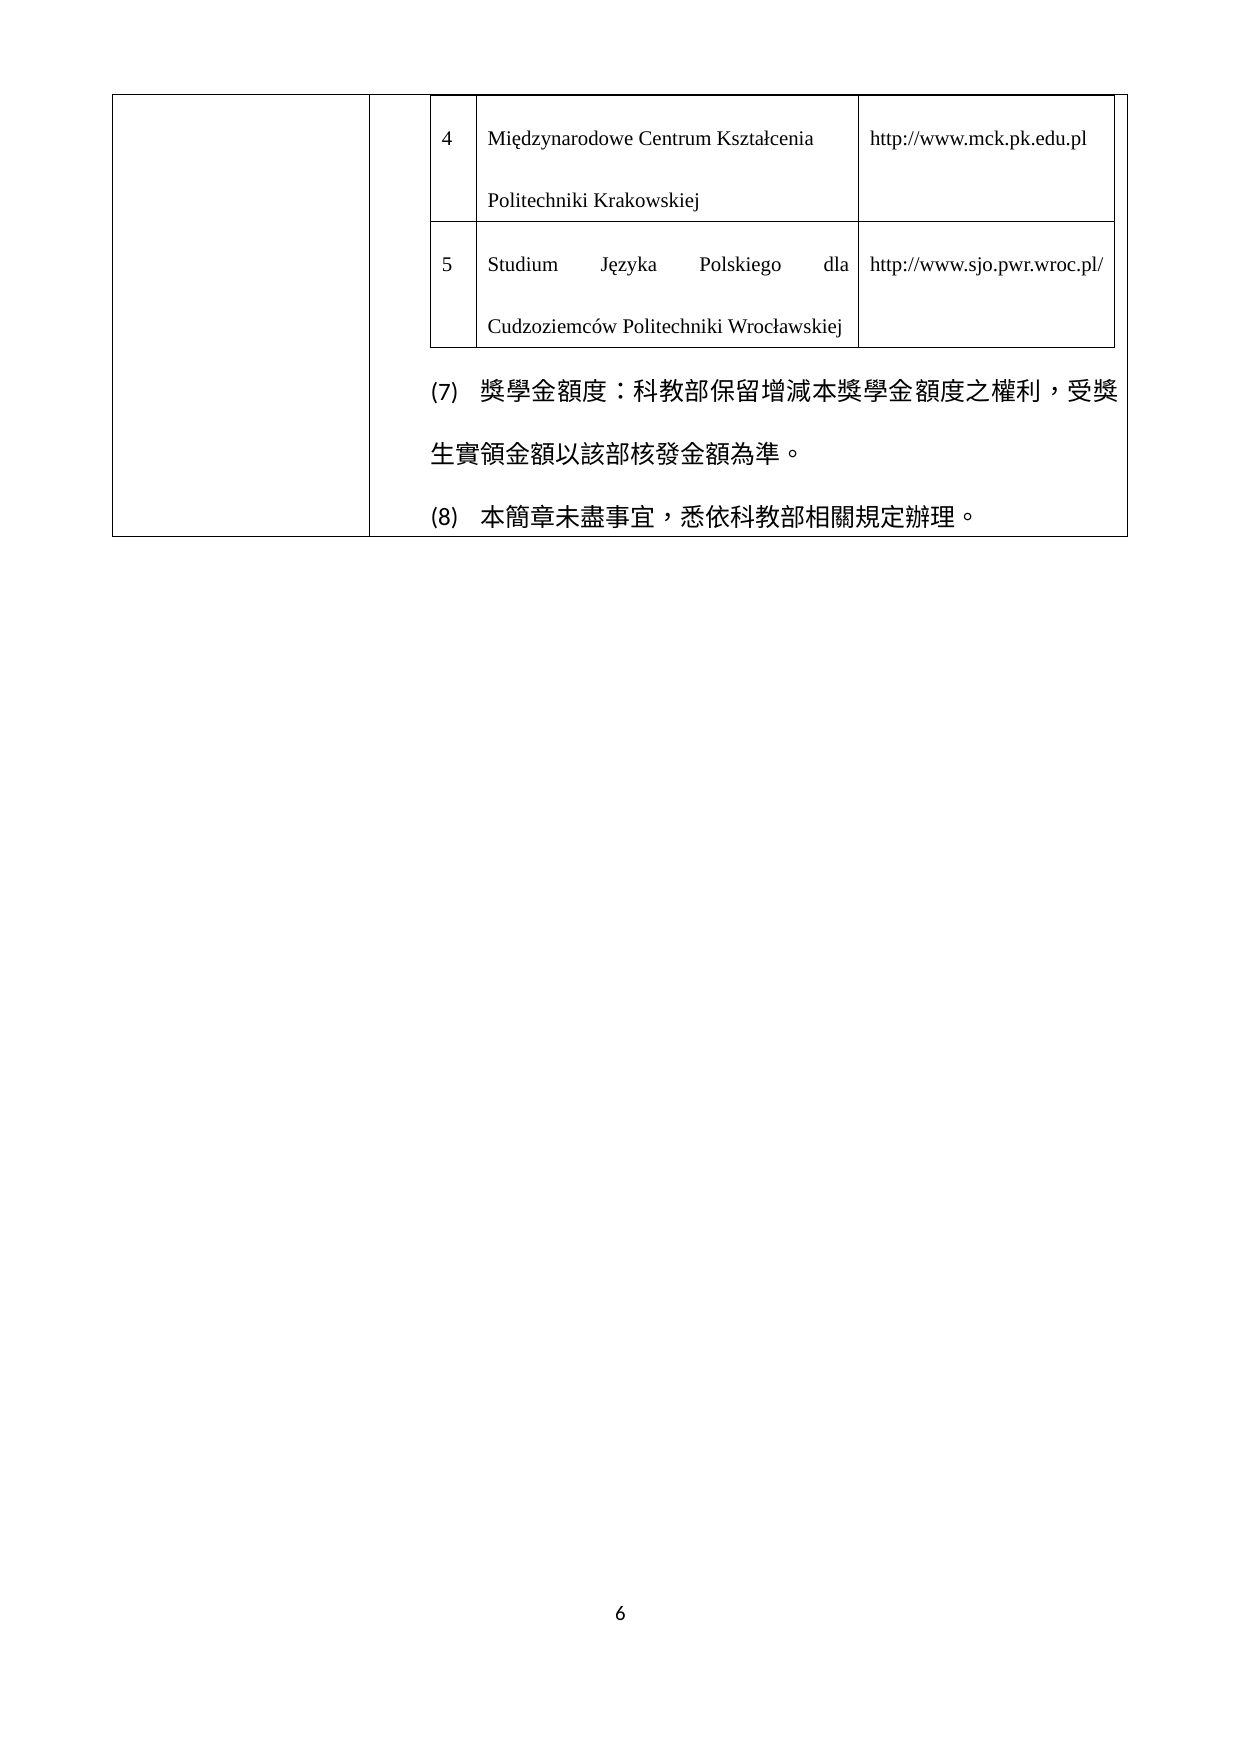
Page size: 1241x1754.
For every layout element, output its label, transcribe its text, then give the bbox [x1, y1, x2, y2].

table_cell Studium Języka Polskiego dla Cudzoziemców Politechniki Wrocławskiej [477, 222, 858, 347]
table_cell http://www.sjo.pwr.wroc.pl/ [859, 222, 1114, 347]
table_cell 5 [431, 222, 476, 347]
table_cell Międzynarodowe Centrum Kształcenia Politechniki Krakowskiej [477, 96, 858, 221]
table_cell 獎學金期程：語言課程1學年、碩士班2學年、博士班4學年。 受獎資格：通過本部甄選獲選送者僅具本獎學金候選人資格，應於107 年9月30日前取得科教部所屬公立大學核發之免學費入學許可（或語言中心入學許可）且獲科教部同意，始取得正式受獎資格。若未能於時限內取得免學費入學許可，或於107年10月15日前因故不克抵達波蘭辦妥入學手續，即由備取生遞補。 就讀語言：為推廣波蘭語及波蘭文化，科教部原則規定本獎學金受獎生以就讀波蘭語學位學程為主，未開放受獎生就讀英語授課學程，申請前請審慎思量。 合作學校：本獎學金合作學校為科教部所屬公立大學，不含波蘭政府其餘部會管轄之大學（例如，文化部所屬之藝術類大學非屬本獎學金適用範圍）。 申請入學：受獎新生結束波蘭語課程後得以續領獎學金生身分，自行申請於108學年度赴合作學校免學費就讀波蘭語學位學程，行前務請依我國外交部領事事務局相關規定辦妥高中及大學學歷英文文件證明（文件影本需由學校證明核與正本無誤），並經華沙貿易辦事處認證。 語言中心：科教部委請下列學校開設本獎學金波蘭語課程，請於申請表第3頁第16項選填3所學校並標明志願序，科教部將參考獲本部選送者之申請文件、志願序及甄選成績逕行分發： 獎學金額度：科教部保留增減本獎學金額度之權利，受獎生實領金額以該部核發金額為準。 本簡章未盡事宜，悉依科教部相關規定辦理。 [370, 95, 1127, 536]
table_cell http://www.mck.pk.edu.pl [859, 96, 1114, 221]
table_cell 4 [431, 96, 476, 221]
table_cell [113, 95, 369, 536]
